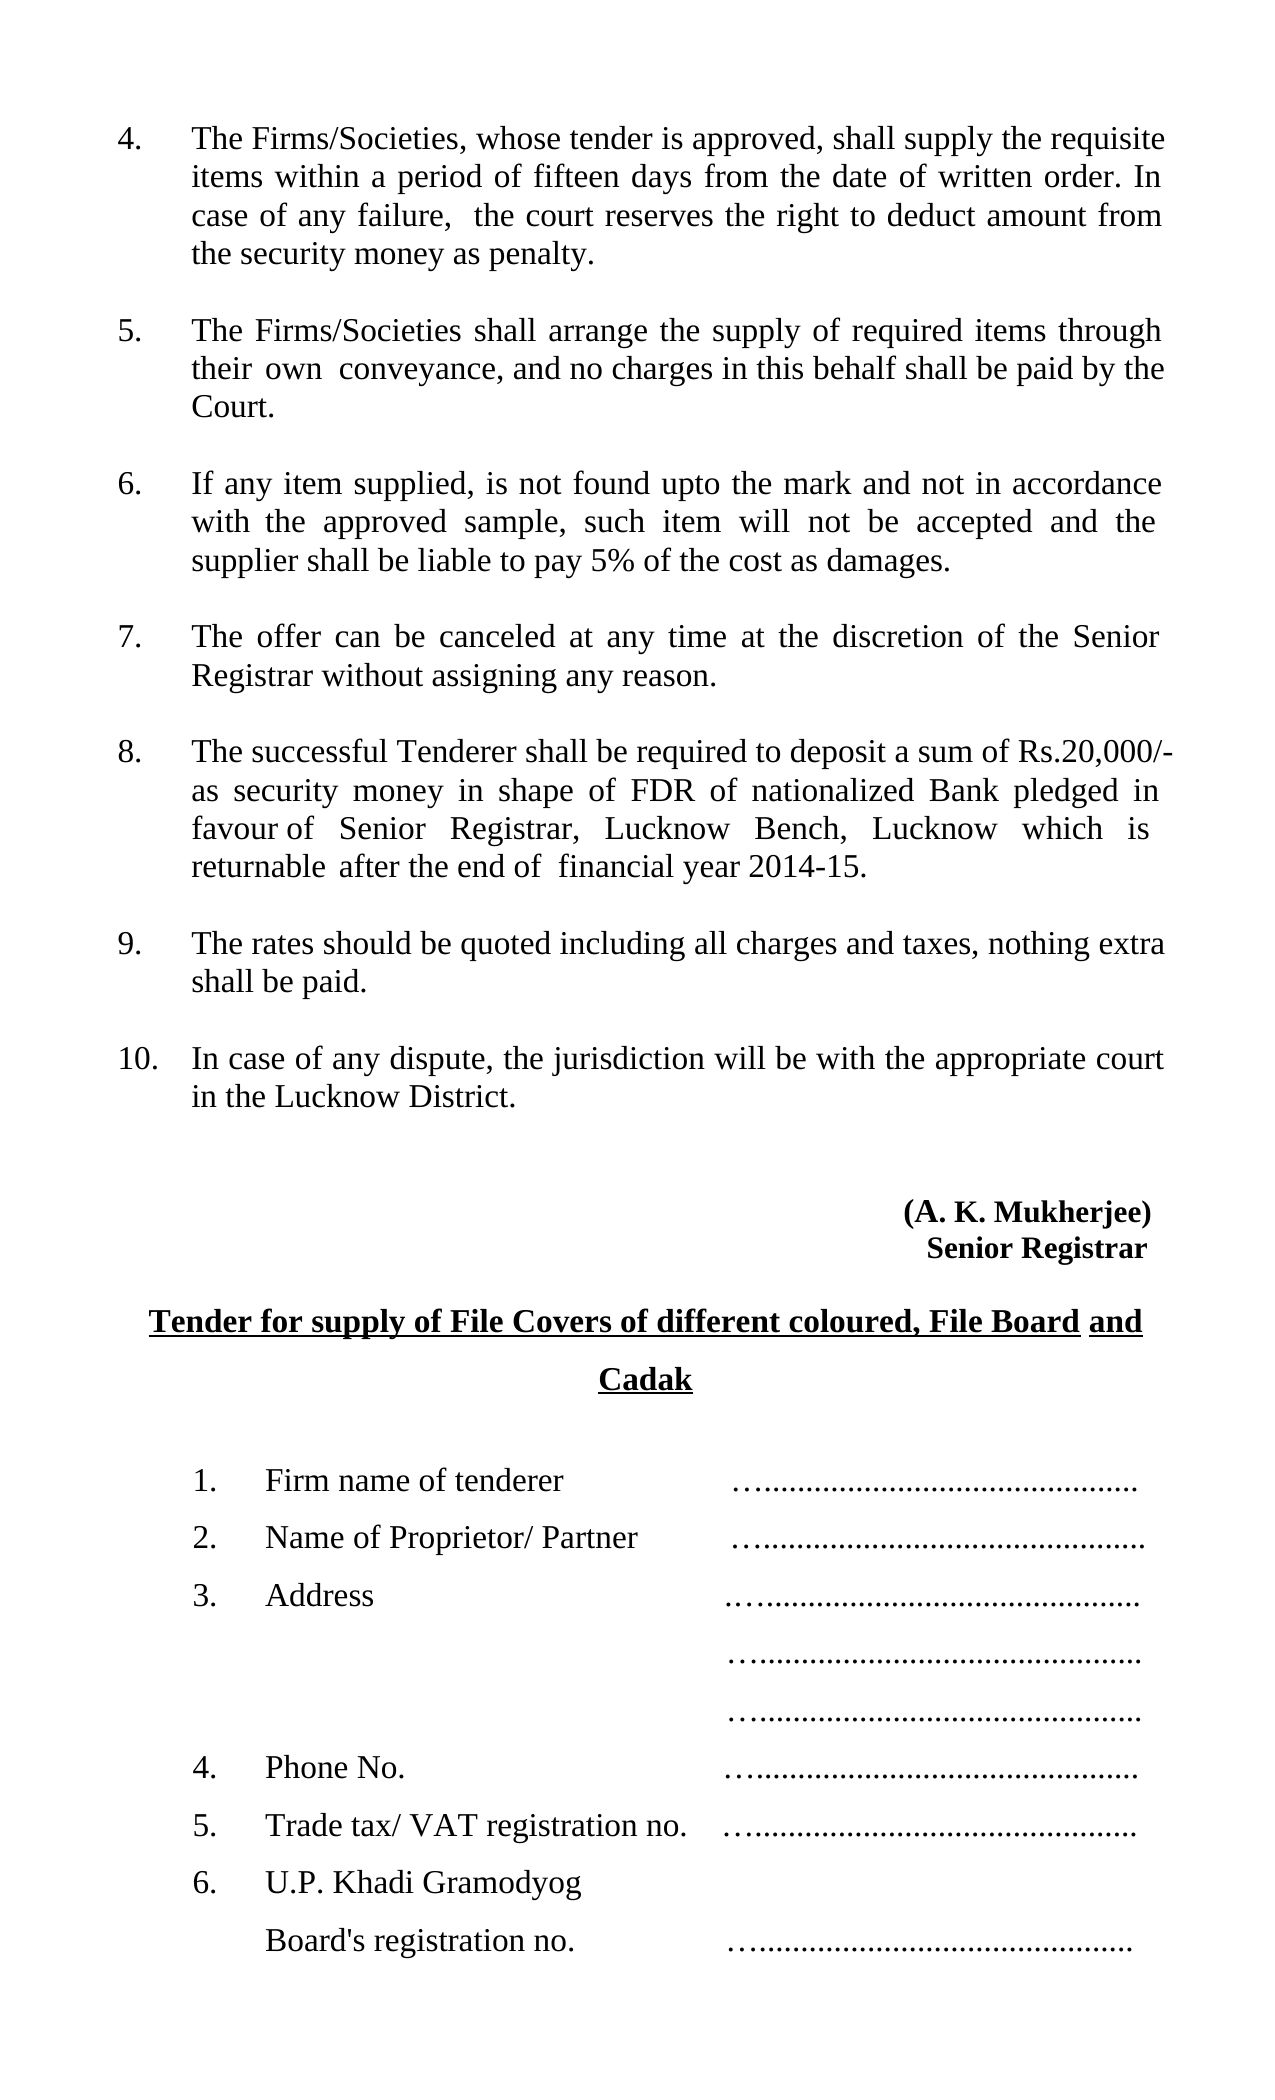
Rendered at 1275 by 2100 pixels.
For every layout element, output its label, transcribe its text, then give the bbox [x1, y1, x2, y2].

text 7. The offer can be canceled at any time at the discretion of the Senior Registrar without assigning any reason. [117, 616, 1175, 693]
text 1. Firm name of tenderer …............................................. [192, 1460, 1173, 1498]
text 8. The successful Tenderer shall be required to deposit a sum of Rs.20,000/- as security money in shape of FDR of nationalized Bank pledged in favour of Senior Registrar, Lucknow Bench, Lucknow which is returnable after the end of financial year 2014-15. [117, 731, 1175, 885]
text 3. Address .…............................................. [192, 1575, 1173, 1613]
text 6. If any item supplied, is not found upto the mark and not in accordance with the approved sample, such item will not be accepted and the supplier shall be liable to pay 5% of the cost as damages. [117, 463, 1175, 578]
text (A. K. Mukherjee) [903, 1191, 1173, 1230]
text 5. Trade tax/ VAT registration no. ….............................................. [192, 1805, 1173, 1843]
text 6. U.P. Khadi Gramodyog [192, 1862, 1173, 1901]
text 10. In case of any dispute, the jurisdiction will be with the appropriate court in the Lucknow District. [117, 1038, 1175, 1115]
text 4. The Firms/Societies, whose tender is approved, shall supply the requisite items within a period of fifteen days from the date of written order. In case of any failure, the court reserves the right to deduct amount from the security money as penalty. [117, 118, 1175, 271]
text Board's registration no. …............................................. [192, 1920, 1173, 1958]
text ….............................................. [192, 1690, 1173, 1728]
text Tender for supply of File Covers of different coloured, File Board and Cadak [117, 1302, 1173, 1397]
text 4. Phone No. ….............................................. [192, 1747, 1173, 1786]
text 5. The Firms/Societies shall arrange the supply of required items through their own conveyance, and no charges in this behalf shall be paid by the Court. [117, 310, 1175, 425]
text 9. The rates should be quoted including all charges and taxes, nothing extra shall be paid. [117, 923, 1175, 1000]
text Senior Registrar [903, 1230, 1173, 1266]
text ….............................................. [192, 1632, 1173, 1671]
text 2. Name of Proprietor/ Partner ….............................................. [192, 1517, 1173, 1556]
